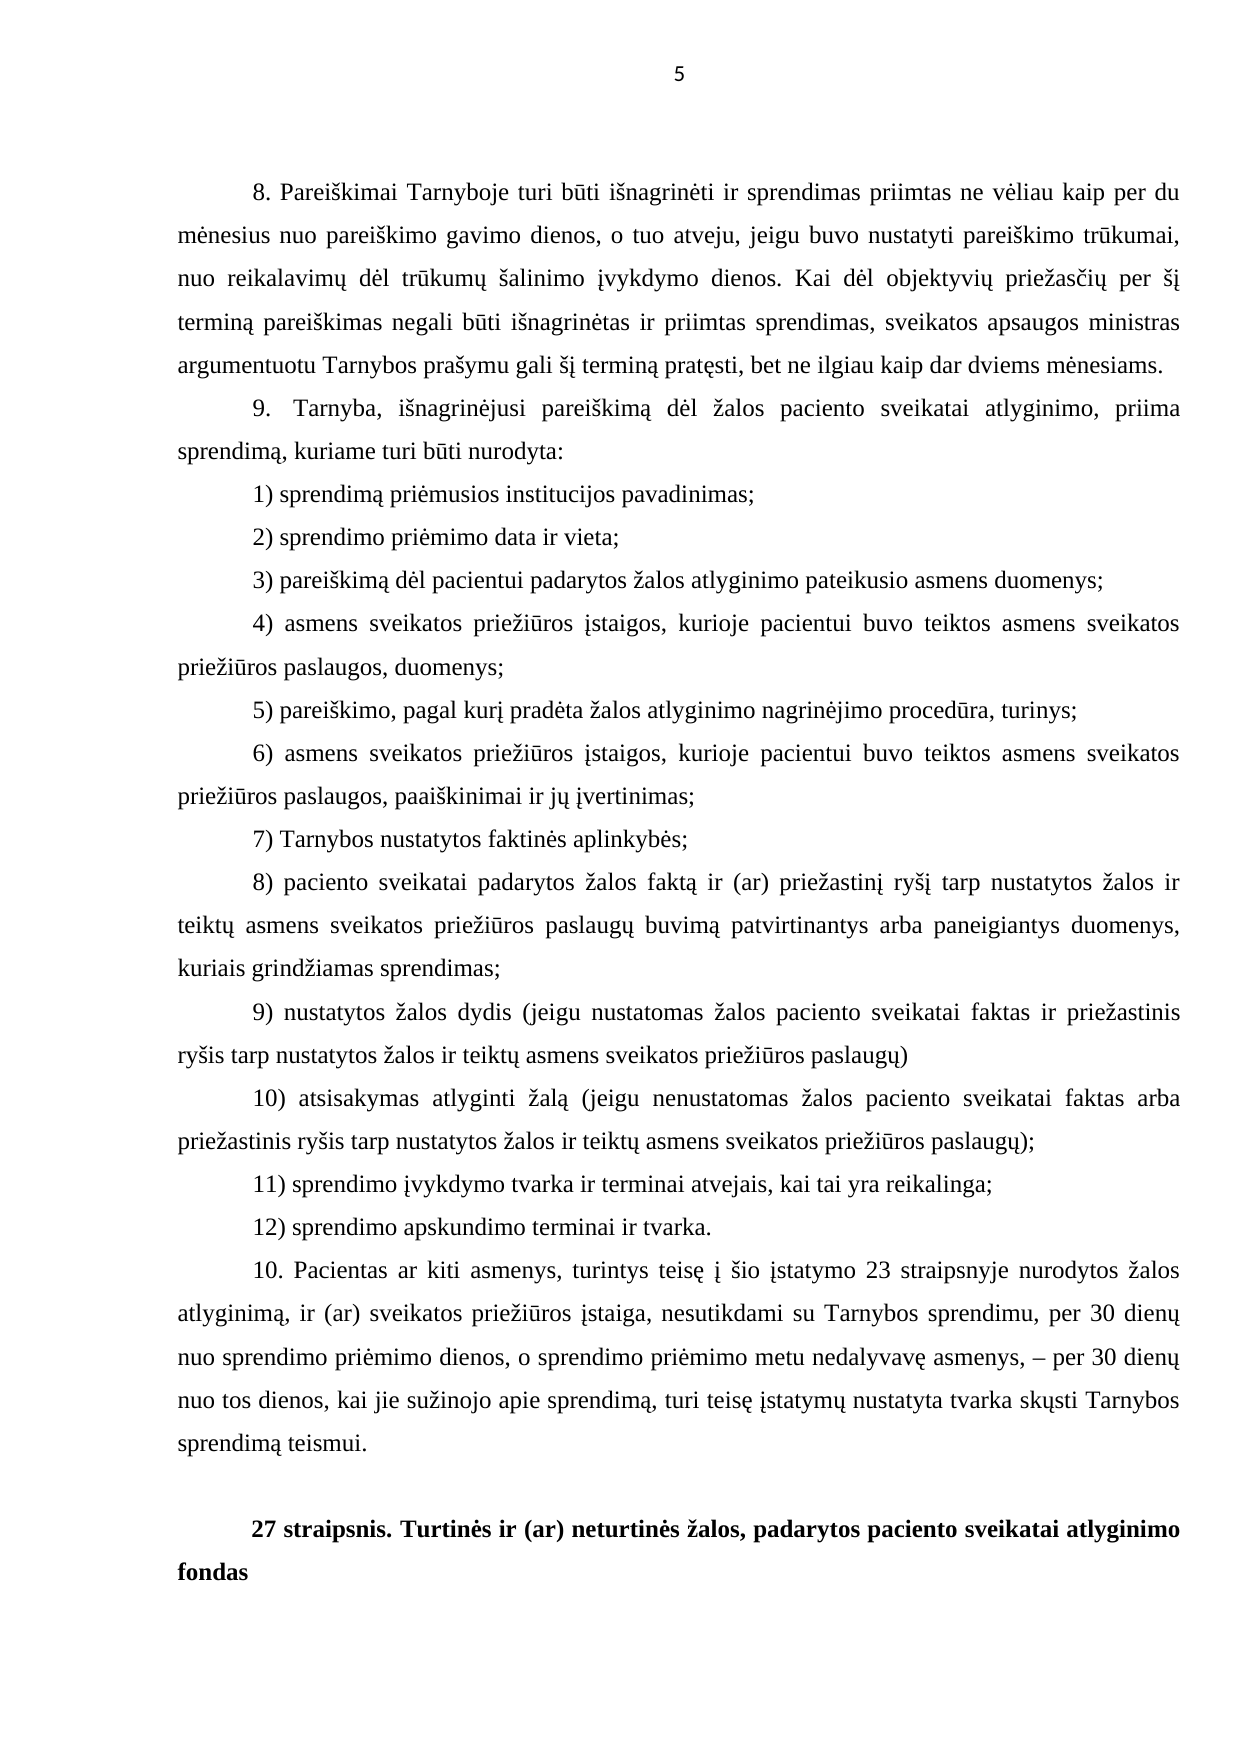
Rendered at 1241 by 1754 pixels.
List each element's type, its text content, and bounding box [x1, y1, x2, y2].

text 7) Tarnybos nustatytos faktinės aplinkybės; [177, 824, 1181, 853]
text 3) pareiškimą dėl pacientui padarytos žalos atlyginimo pateikusio asmens duomenys; [177, 565, 1181, 594]
text 8) paciento sveikatai padarytos žalos faktą ir (ar) priežastinį ryšį tarp nustatytos žalos ir teiktų asmens sveikatos priežiūros paslaugų buvimą patvirtinantys arba paneigiantys duomenys, kuriais grindžiamas sprendimas; [177, 867, 1181, 982]
text 9) nustatytos žalos dydis (jeigu nustatomas žalos paciento sveikatai faktas ir priežastinis ryšis tarp nustatytos žalos ir teiktų asmens sveikatos priežiūros paslaugų) [177, 997, 1181, 1068]
text 12) sprendimo apskundimo terminai ir tvarka. [177, 1212, 1181, 1241]
text 5) pareiškimo, pagal kurį pradėta žalos atlyginimo nagrinėjimo procedūra, turinys; [177, 695, 1181, 723]
text 10) atsisakymas atlyginti žalą (jeigu nenustatomas žalos paciento sveikatai faktas arba priežastinis ryšis tarp nustatytos žalos ir teiktų asmens sveikatos priežiūros paslaugų); [177, 1083, 1181, 1155]
text 11) sprendimo įvykdymo tvarka ir terminai atvejais, kai tai yra reikalinga; [177, 1169, 1181, 1198]
text 10. Pacientas ar kiti asmenys, turintys teisę į šio įstatymo 23 straipsnyje nurodytos žalos atlyginimą, ir (ar) sveikatos priežiūros įstaiga, nesutikdami su Tarnybos sprendimu, per 30 dienų nuo sprendimo priėmimo dienos, o sprendimo priėmimo metu nedalyvavę asmenys, – per 30 dienų nuo tos dienos, kai jie sužinojo apie sprendimą, turi teisę įstatymų nustatyta tvarka skųsti Tarnybos sprendimą teismui. [177, 1255, 1181, 1457]
text 6) asmens sveikatos priežiūros įstaigos, kurioje pacientui buvo teiktos asmens sveikatos priežiūros paslaugos, paaiškinimai ir jų įvertinimas; [177, 738, 1181, 810]
text 27 straipsnis. Turtinės ir (ar) neturtinės žalos, padarytos paciento sveikatai atlyginimo fondas [177, 1514, 1181, 1586]
text 2) sprendimo priėmimo data ir vieta; [177, 522, 1181, 551]
text 4) asmens sveikatos priežiūros įstaigos, kurioje pacientui buvo teiktos asmens sveikatos priežiūros paslaugos, duomenys; [177, 608, 1181, 680]
text 1) sprendimą priėmusios institucijos pavadinimas; [177, 479, 1181, 508]
text 8. Pareiškimai Tarnyboje turi būti išnagrinėti ir sprendimas priimtas ne vėliau kaip per du mėnesius nuo pareiškimo gavimo dienos, o tuo atveju, jeigu buvo nustatyti pareiškimo trūkumai, nuo reikalavimų dėl trūkumų šalinimo įvykdymo dienos. Kai dėl objektyvių priežasčių per šį terminą pareiškimas negali būti išnagrinėtas ir priimtas sprendimas, sveikatos apsaugos ministras argumentuotu Tarnybos prašymu gali šį terminą pratęsti, bet ne ilgiau kaip dar dviems mėnesiams. [177, 177, 1181, 378]
text 9. Tarnyba, išnagrinėjusi pareiškimą dėl žalos paciento sveikatai atlyginimo, priima sprendimą, kuriame turi būti nurodyta: [177, 393, 1181, 465]
